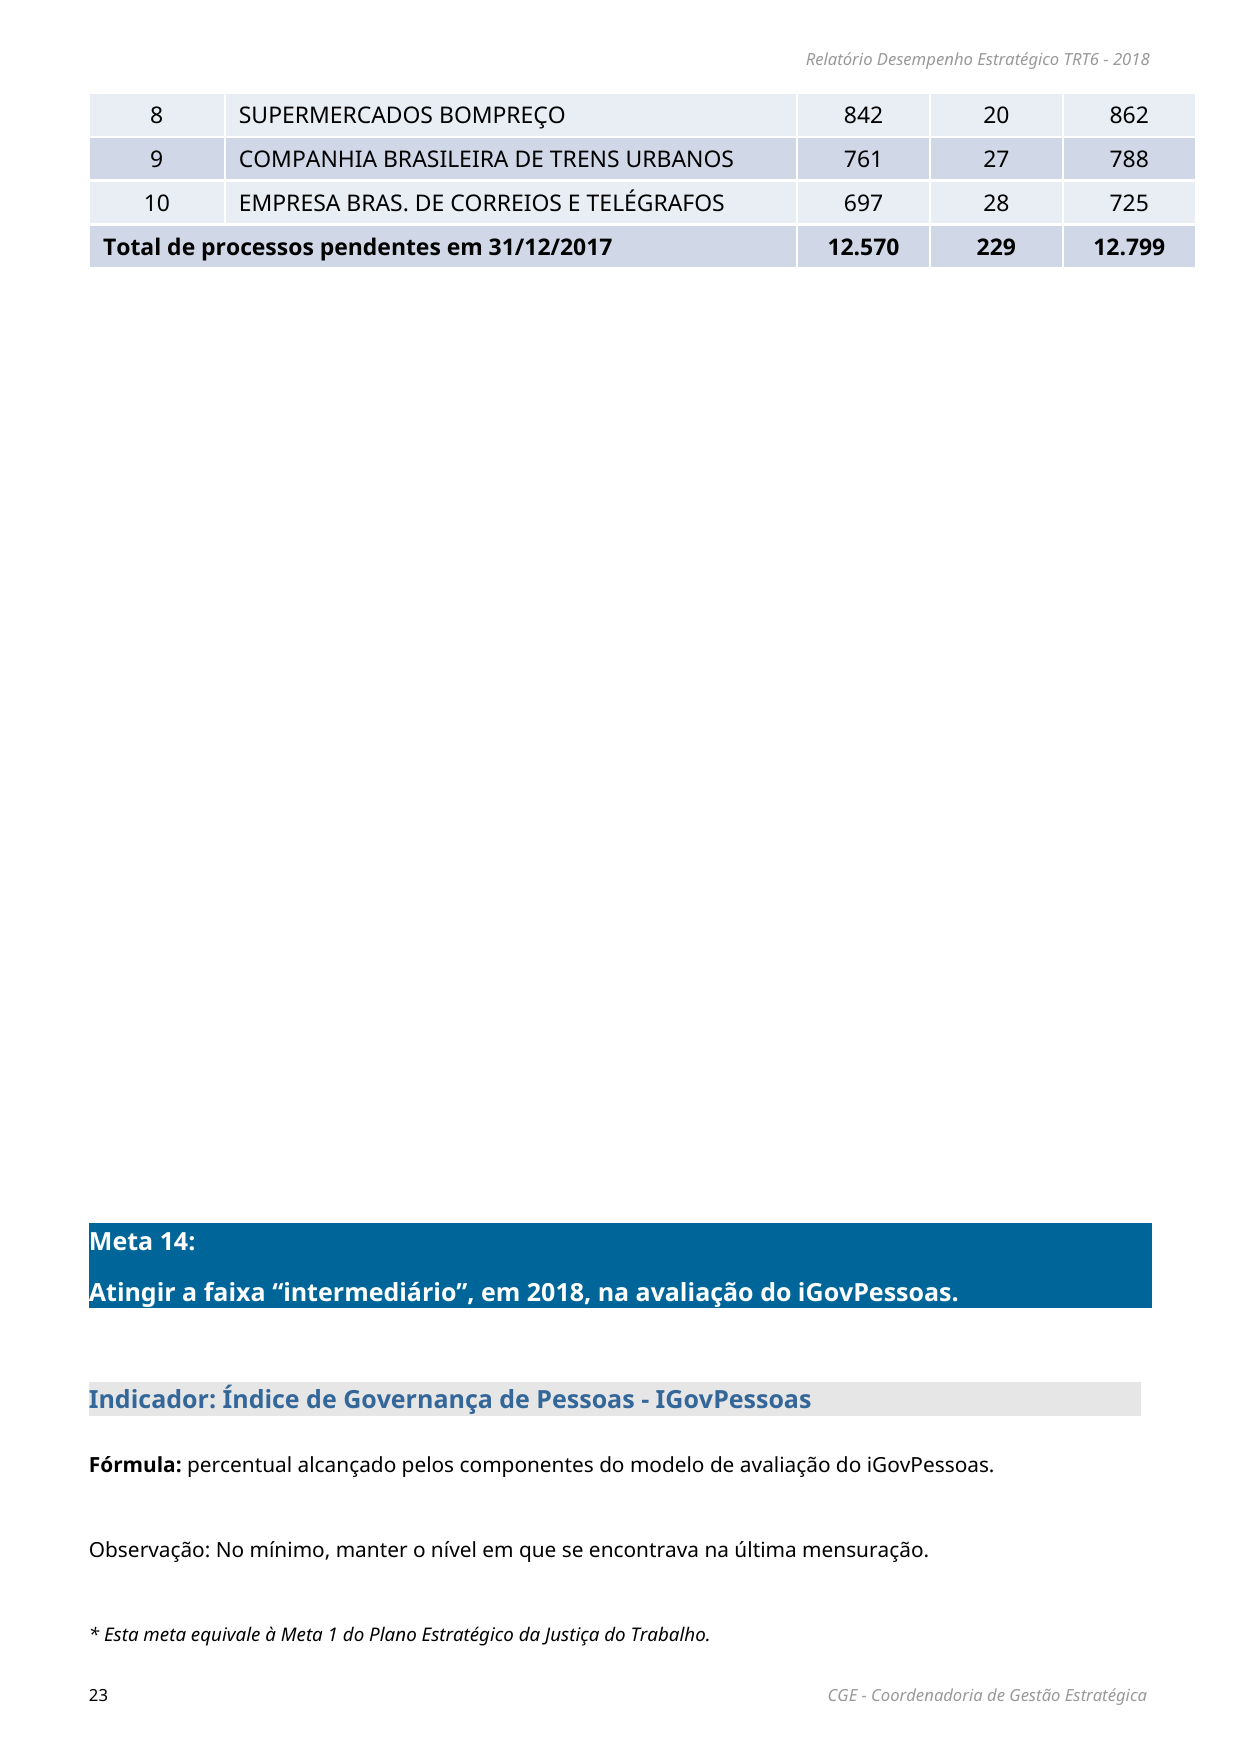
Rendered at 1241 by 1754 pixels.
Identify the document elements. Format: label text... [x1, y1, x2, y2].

text Observação: No mínimo, manter o nível em que se encontrava na última mensuração. [89, 1536, 1152, 1564]
table_cell Total de processos pendentes em 31/12/2017 [90, 226, 796, 267]
text Indicador: Índice de Governança de Pessoas - IGovPessoas [89, 1382, 1141, 1416]
table_cell 12.570 [798, 226, 929, 267]
table_cell 27 [931, 138, 1062, 179]
table_cell 10 [90, 182, 224, 223]
table_cell 697 [798, 182, 929, 223]
table_cell COMPANHIA BRASILEIRA DE TRENS URBANOS [226, 138, 796, 179]
table_cell 761 [798, 138, 929, 179]
text Fórmula: percentual alcançado pelos componentes do modelo de avaliação do iGovPessoas. [89, 1450, 1152, 1479]
table_cell 12.799 [1064, 226, 1195, 267]
table_cell 9 [90, 138, 224, 179]
text Meta 14: [89, 1223, 1152, 1257]
table_cell 28 [931, 182, 1062, 223]
table_cell 20 [931, 94, 1062, 136]
table_cell 8 [90, 94, 224, 136]
table_cell SUPERMERCADOS BOMPREÇO [226, 94, 796, 136]
text Atingir a faixa “intermediário”, em 2018, na avaliação do iGovPessoas. [89, 1274, 1152, 1308]
table_cell 725 [1064, 182, 1195, 223]
table_cell 842 [798, 94, 929, 136]
table_cell 788 [1064, 138, 1195, 179]
table_cell EMPRESA BRAS. DE CORREIOS E TELÉGRAFOS [226, 182, 796, 223]
table_cell 862 [1064, 94, 1195, 136]
table_cell 229 [931, 226, 1062, 267]
text * Esta meta equivale à Meta 1 do Plano Estratégico da Justiça do Trabalho. [89, 1621, 1152, 1646]
